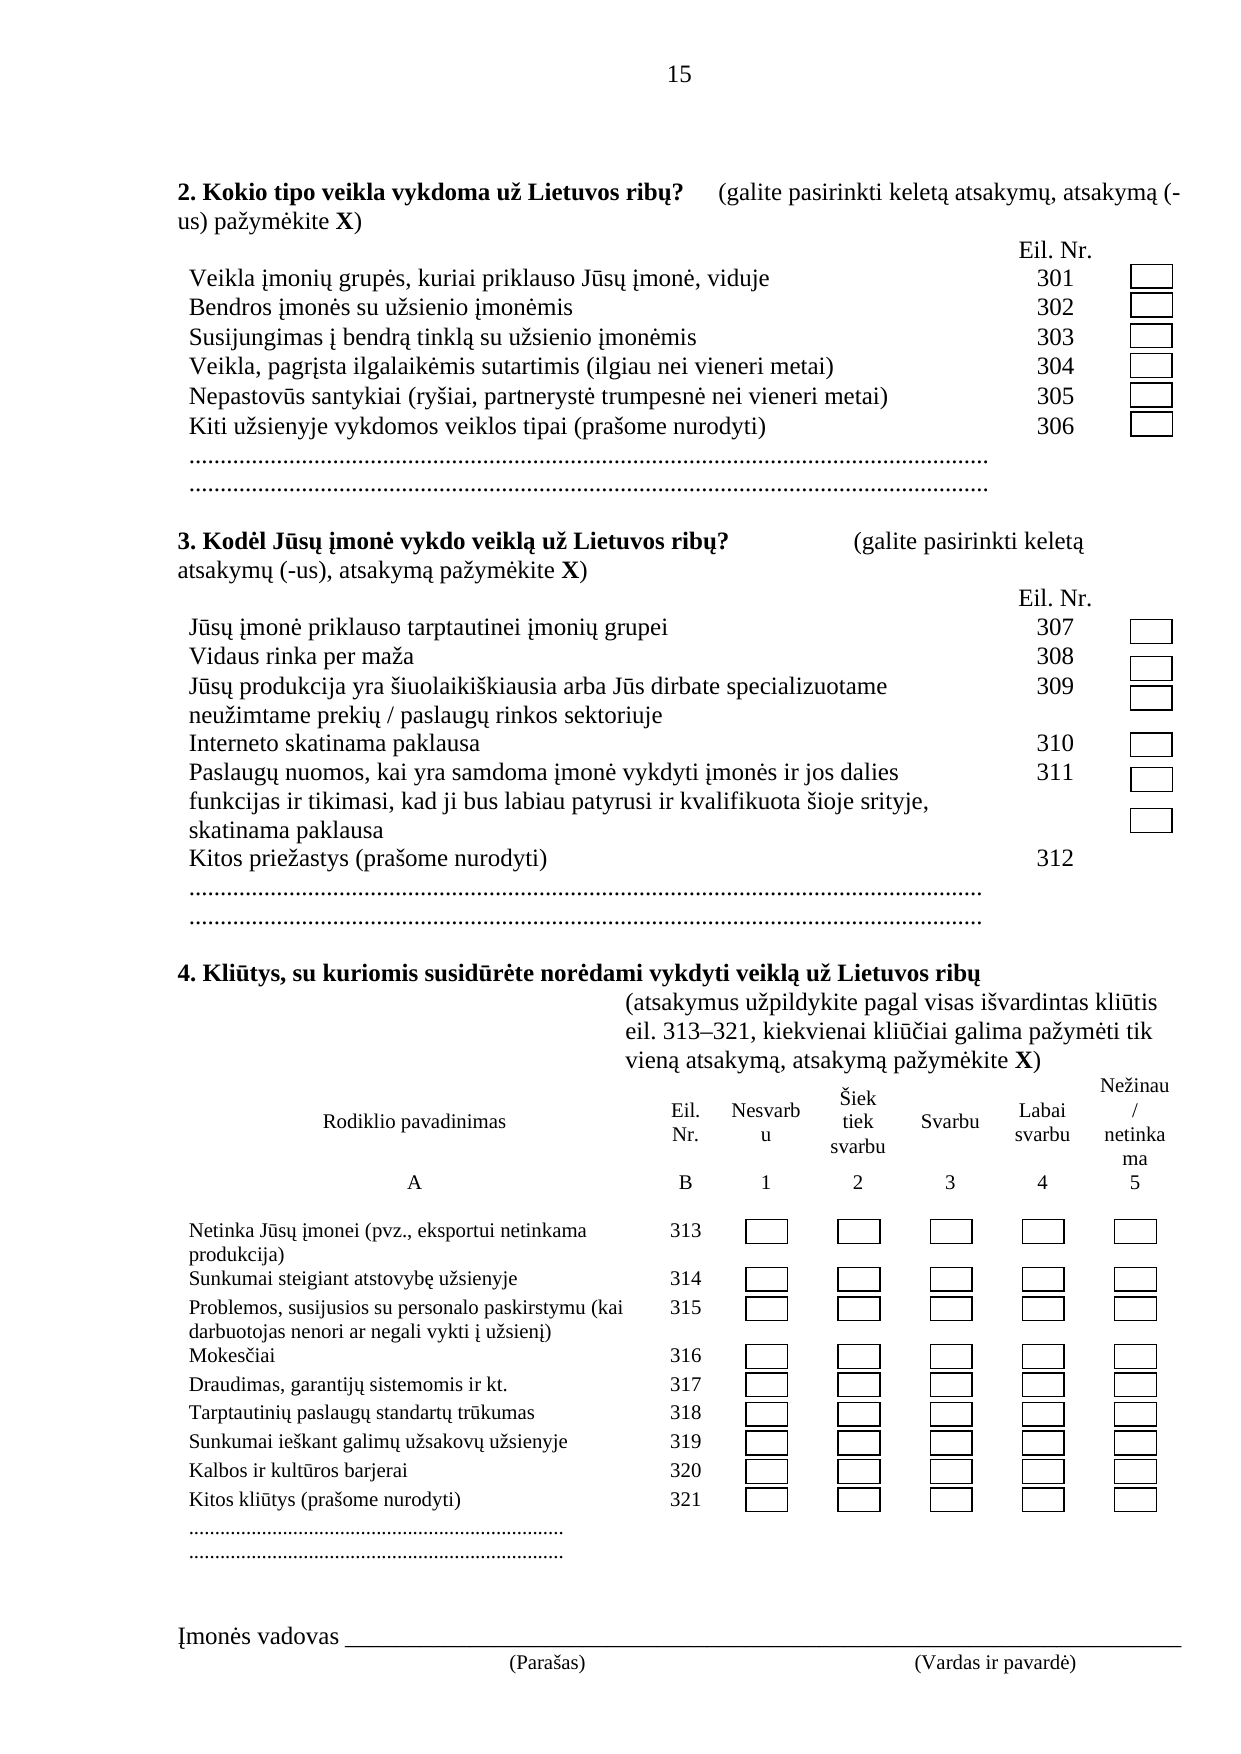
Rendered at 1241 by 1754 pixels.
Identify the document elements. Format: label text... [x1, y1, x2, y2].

table_cell [1131, 734, 1171, 756]
table_cell Jūsų produkcija yra šiuolaikiškiausia arba jūs dirbate specializuotame neužimtame prekių / paslaugų rinkos sektoriuje [177, 671, 1006, 728]
table_cell ........................................................................ [177, 1515, 651, 1539]
table_cell [812, 1429, 904, 1458]
table_cell 301 [1007, 264, 1104, 292]
table_cell Paslaugų nuomos, kai yra samdoma įmonė vykdyti įmonės ir jos dalies funkcijas ir tikimasi, kad ji bus labiau patyrusi ir kvalifikuota šioje srityje, skatinama paklausa [177, 757, 1006, 843]
table_cell 305 [1007, 381, 1104, 411]
table_cell ............................................................................................................................... [177, 872, 1006, 901]
table_header Eil. Nr. [651, 1074, 719, 1170]
table_cell [904, 1458, 996, 1487]
table_cell [1104, 411, 1204, 440]
text Įmonės vadovas [177, 1621, 1181, 1650]
table_cell [1088, 1372, 1181, 1400]
table_cell Veikla įmonių grupės, kuriai priklauso jūsų įmonė, viduje [177, 264, 1007, 292]
table_cell 309 [1006, 671, 1104, 728]
table_header [177, 235, 1007, 263]
table_cell 2 [812, 1170, 904, 1194]
table_cell [904, 1539, 996, 1563]
table_cell [996, 1539, 1088, 1563]
table_cell [996, 1400, 1088, 1429]
table_cell 314 [651, 1266, 719, 1295]
table_cell [1023, 1374, 1063, 1396]
table_cell [996, 1487, 1088, 1515]
text (Parašas) (Vardas ir pavardė) [177, 1650, 1181, 1674]
table_cell Tarptautinių paslaugų standartų trūkumas [177, 1400, 651, 1429]
table_cell [1115, 1489, 1156, 1511]
table_cell [1104, 844, 1204, 872]
table_cell [1131, 671, 1171, 680]
table_cell [1132, 413, 1172, 435]
table_cell [1132, 294, 1172, 316]
table_cell Kitos priežastys (prašome nurodyti) [177, 844, 1006, 872]
table_cell Nepastovūs santykiai (ryšiai, partnerystė trumpesnė nei vieneri metai) [177, 381, 1007, 411]
table_cell [720, 1295, 812, 1343]
table_cell [1115, 1374, 1156, 1396]
text (atsakymus užpildykite pagal visas išvardintas kliūtis eil. 313–321, kiekvienai kliūčiai galima pažymėti tik vieną atsakymą, atsakymą pažymėkite X) [625, 987, 1181, 1073]
table_cell [1104, 351, 1204, 381]
table_cell 307 [1006, 612, 1104, 641]
table_cell Veikla, pagrįsta ilgalaikėmis sutartimis (ilgiau nei vieneri metai) [177, 351, 1007, 381]
table_cell [747, 1374, 787, 1396]
table_cell [931, 1374, 971, 1396]
table_cell [720, 1515, 812, 1539]
table_cell [904, 1372, 996, 1400]
table_cell [904, 1266, 996, 1295]
table_cell [1088, 1429, 1181, 1458]
table_cell Netinka jūsų įmonei (pvz., eksportui netinkama produkcija) [177, 1218, 651, 1266]
table_cell Draudimas, garantijų sistemomis ir kt. [177, 1372, 651, 1400]
table_cell ................................................................................................................................ [177, 469, 1007, 497]
table_cell 3 [904, 1170, 996, 1194]
table_cell 303 [1007, 323, 1104, 351]
table_cell Mokesčiai [177, 1343, 651, 1372]
table_cell 319 [651, 1429, 719, 1458]
table_cell Interneto skatinama paklausa [177, 729, 1006, 757]
table_cell ................................................................................................................................ [177, 440, 1007, 468]
table_cell [720, 1539, 812, 1563]
table_cell [812, 1458, 904, 1487]
table_cell [996, 1218, 1088, 1266]
table_cell [1006, 872, 1104, 901]
table_cell [1104, 264, 1204, 292]
text 2. Kokio tipo veikla vykdoma už Lietuvos ribų? (galite pasirinkti keletą atsakymų, atsakymą (-us) pažymėkite X) [177, 177, 1181, 235]
table_header Nežinau/netinkama [1088, 1074, 1181, 1170]
table_cell 321 [651, 1487, 719, 1515]
table_cell [720, 1266, 812, 1295]
table_cell [1104, 292, 1204, 322]
table_cell [812, 1266, 904, 1295]
table_cell [1088, 1539, 1181, 1563]
text 4. Kliūtys, su kuriomis susidūrėte norėdami vykdyti veiklą už Lietuvos ribų [177, 958, 1181, 987]
table_cell [812, 1515, 904, 1539]
table_cell [1104, 469, 1204, 497]
table_cell [812, 1400, 904, 1429]
table_cell [812, 1372, 904, 1400]
table_cell Kalbos ir kultūros barjerai [177, 1458, 651, 1487]
table_cell Susijungimas į bendrą tinklą su užsienio įmonėmis [177, 323, 1007, 351]
table_cell 310 [1006, 729, 1104, 757]
table_cell [1088, 1487, 1181, 1515]
table_cell [904, 1400, 996, 1429]
table_cell [1006, 901, 1104, 930]
table_cell ............................................................................................................................... [177, 901, 1006, 930]
table_cell 5 [1088, 1170, 1181, 1194]
table_cell [996, 1515, 1088, 1539]
table_cell 302 [1007, 292, 1104, 322]
table_cell [812, 1343, 904, 1372]
table_cell [1088, 1343, 1181, 1372]
table_cell [812, 1218, 904, 1266]
table_cell Bendros įmonės su užsienio įmonėmis [177, 292, 1007, 322]
table_cell [996, 1343, 1088, 1372]
table_cell [1104, 323, 1204, 351]
table_cell [1104, 671, 1204, 728]
table_cell 4 [996, 1170, 1088, 1194]
table_cell [904, 1429, 996, 1458]
table_cell [1131, 657, 1171, 671]
table_cell 312 [1006, 844, 1104, 872]
table_cell [1088, 1218, 1181, 1266]
table_cell Sunkumai ieškant galimų užsakovų užsienyje [177, 1429, 651, 1458]
table_header [1104, 235, 1204, 263]
table_cell [904, 1487, 996, 1515]
table_cell [904, 1515, 996, 1539]
table_cell ........................................................................ [177, 1539, 651, 1563]
table_cell 311 [1006, 757, 1104, 843]
table_cell [651, 1515, 719, 1539]
table_cell [1104, 901, 1204, 930]
table_cell [1104, 729, 1204, 757]
table_cell [720, 1218, 812, 1266]
table_cell [1131, 620, 1171, 641]
table_header Rodiklio pavadinimas [177, 1074, 651, 1170]
table_cell [1104, 440, 1204, 468]
table_cell [931, 1489, 971, 1511]
table_cell [1104, 872, 1204, 901]
table_cell 320 [651, 1458, 719, 1487]
table_cell [720, 1372, 812, 1400]
table_cell A [177, 1170, 651, 1194]
table_cell 304 [1007, 351, 1104, 381]
table_cell Kitos kliūtys (prašome nurodyti) [177, 1487, 651, 1515]
table_cell [1088, 1400, 1181, 1429]
table_header Eil. Nr. [1006, 584, 1104, 612]
table_cell [1104, 381, 1204, 411]
table_cell 315 [651, 1295, 719, 1343]
table_cell [1088, 1458, 1181, 1487]
table_cell [996, 1429, 1088, 1458]
table_cell [177, 1194, 1181, 1218]
table_cell Jūsų įmonė priklauso tarptautinei įmonių grupei [177, 612, 1006, 641]
table_cell [812, 1539, 904, 1563]
table_cell [747, 1489, 787, 1511]
table_cell 306 [1007, 411, 1104, 440]
table_cell 1 [720, 1170, 812, 1194]
text 3. Kodėl Jūsų įmonė vykdo veiklą už Lietuvos ribų? (galite pasirinkti keletą atsakymų (-us), atsakymą pažymėkite X) [177, 526, 1181, 583]
table_cell [812, 1487, 904, 1515]
table_cell [651, 1539, 719, 1563]
table_header Nesvarbu [720, 1074, 812, 1170]
table_cell [1104, 757, 1204, 843]
table_cell B [651, 1170, 719, 1194]
table_cell [1088, 1515, 1181, 1539]
table_cell Problemos, susijusios su personalo paskirstymu (kai darbuotojas nenori ar negali vykti į užsienį) [177, 1295, 651, 1343]
table_cell [996, 1266, 1088, 1295]
table_cell [904, 1343, 996, 1372]
table_cell [812, 1295, 904, 1343]
table_cell [1104, 641, 1204, 671]
table_cell [996, 1295, 1088, 1343]
table_cell [720, 1487, 812, 1515]
table_cell [904, 1218, 996, 1266]
table_cell [996, 1458, 1088, 1487]
table_cell [1132, 265, 1172, 287]
table_cell Sunkumai steigiant atstovybę užsienyje [177, 1266, 651, 1295]
table_cell 313 [651, 1218, 719, 1266]
table_header [177, 584, 1006, 612]
table_cell 316 [651, 1343, 719, 1372]
table_cell [1131, 325, 1171, 347]
table_cell [1088, 1266, 1181, 1295]
table_cell 318 [651, 1400, 719, 1429]
table_header Šiek tiek svarbu [812, 1074, 904, 1170]
table_header [1104, 584, 1204, 612]
table_header Eil. Nr. [1007, 235, 1104, 263]
table_cell [720, 1343, 812, 1372]
table_header Labai svarbu [996, 1074, 1088, 1170]
table_cell [1104, 612, 1204, 641]
table_cell [720, 1400, 812, 1429]
table_cell [720, 1429, 812, 1458]
table_cell [839, 1374, 879, 1396]
table_cell 317 [651, 1372, 719, 1400]
table_cell [1007, 469, 1104, 497]
table_cell [904, 1295, 996, 1343]
table_cell [1023, 1489, 1063, 1511]
table_cell Kiti užsienyje vykdomos veiklos tipai (prašome nurodyti) [177, 411, 1007, 440]
table_cell [996, 1372, 1088, 1400]
table_cell [1088, 1295, 1181, 1343]
table_header Svarbu [904, 1074, 996, 1170]
table_cell [839, 1489, 879, 1511]
table_cell [1007, 440, 1104, 468]
table_cell [720, 1458, 812, 1487]
table_cell Vidaus rinka per maža [177, 641, 1006, 671]
table_cell 308 [1006, 641, 1104, 671]
